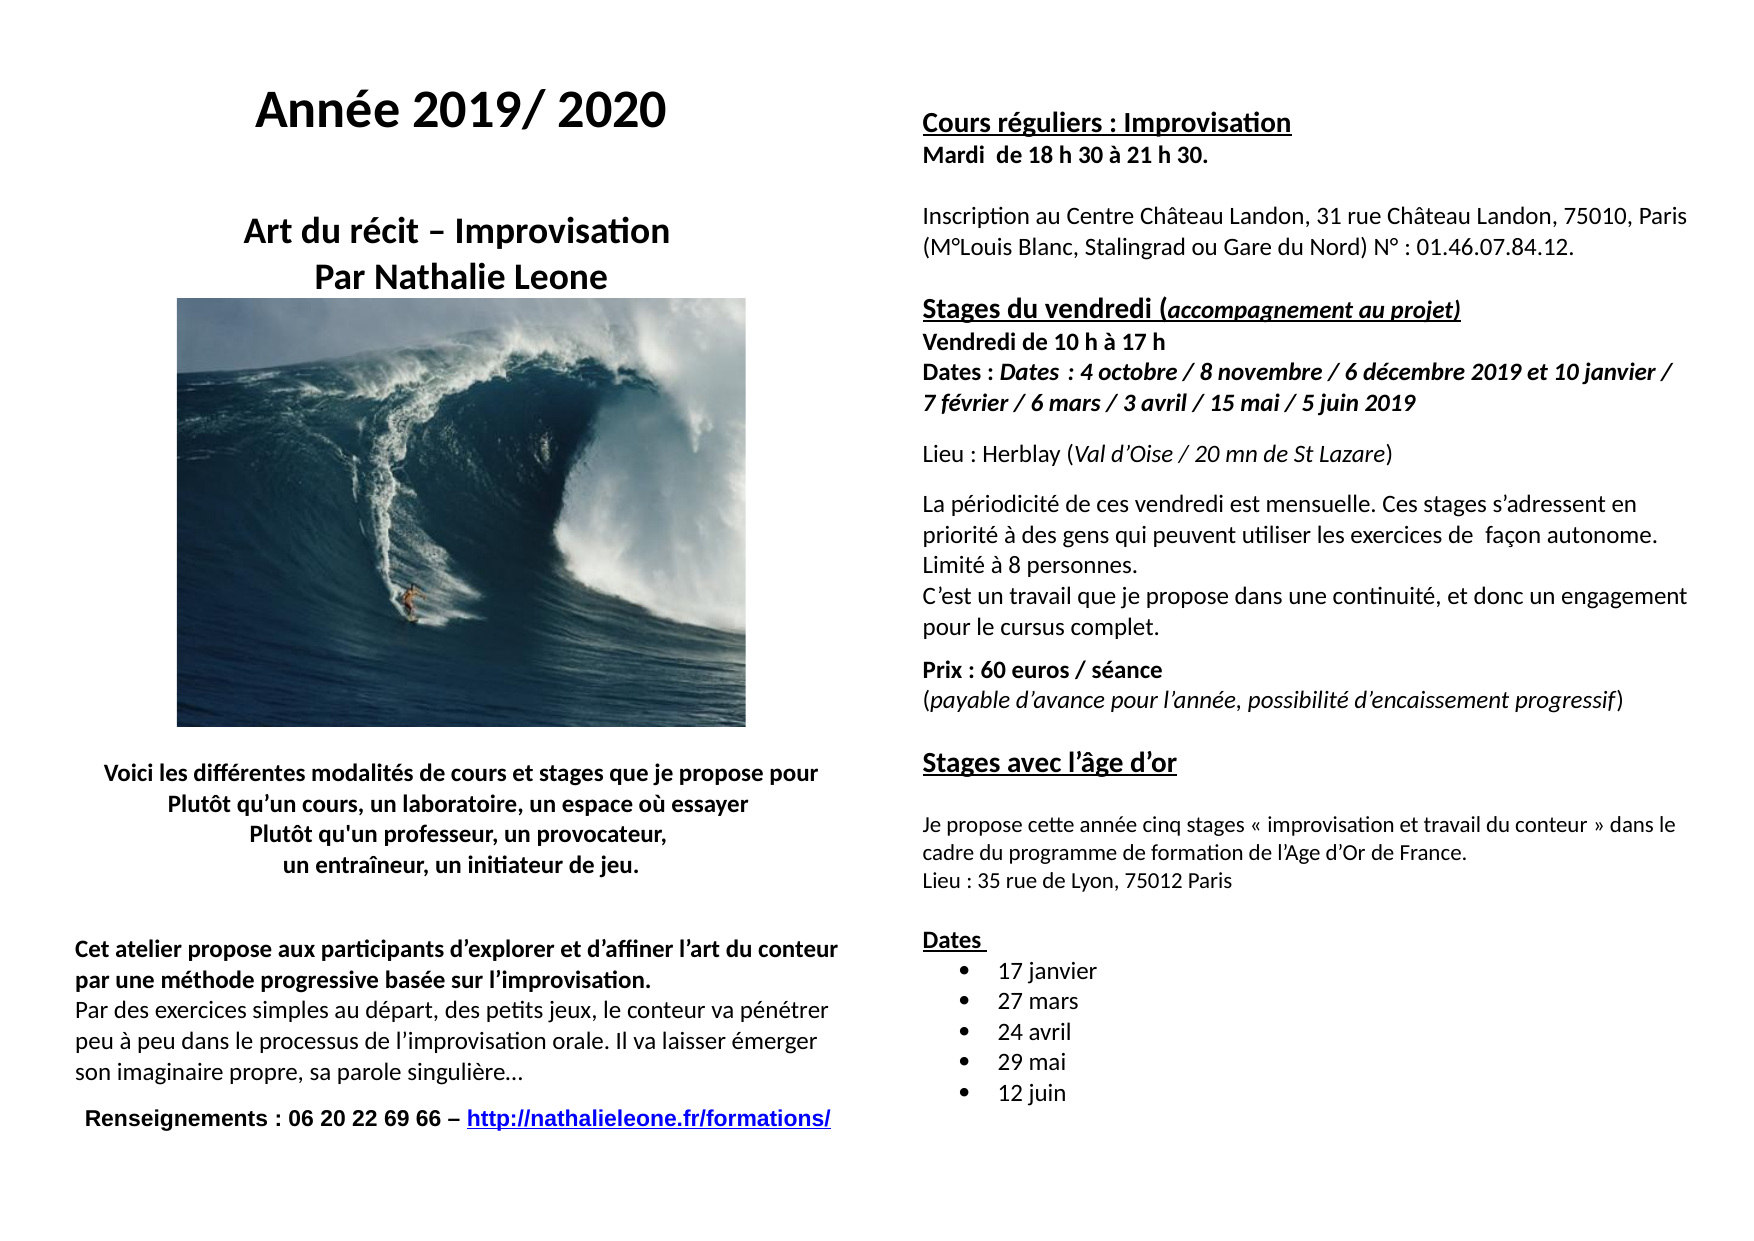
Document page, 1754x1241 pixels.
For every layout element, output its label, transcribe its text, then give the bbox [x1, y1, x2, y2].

subtitle Par Nathalie Leone [75, 253, 847, 299]
subtitle Art du récit – Improvisation [75, 207, 847, 253]
text Renseignements : 06 20 22 69 66 – http://nathalieleone.fr/formations/ [75, 1086, 847, 1137]
text Cet atelier propose aux participants d’explorer et d’affiner l’art du conteur par une méthode progressive basée sur l’improvisation. [75, 933, 847, 994]
text Dates [922, 924, 1695, 955]
text Je propose cette année cinq stages « improvisation et travail du conteur » dans le cadre du programme de formation de l’Age d’Or de France. [922, 810, 1695, 866]
list 24 avril [960, 1016, 1695, 1046]
list 17 janvier [960, 955, 1695, 985]
text Cours réguliers : Improvisation [922, 104, 1695, 139]
text Dates : Dates : 4 octobre / 8 novembre / 6 décembre 2019 et 10 janvier / [922, 356, 1695, 387]
list 12 juin [960, 1077, 1695, 1107]
text Prix : 60 euros / séance [922, 654, 1695, 684]
list 29 mai [960, 1046, 1695, 1077]
text C’est un travail que je propose dans une continuité, et donc un engagement pour le cursus complet. [922, 580, 1695, 641]
list 27 mars [960, 985, 1695, 1016]
text Voici les différentes modalités de cours et stages que je propose pour Plutôt qu’un cours, un laboratoire, un espace où essayer [75, 757, 847, 818]
text Par des exercices simples au départ, des petits jeux, le conteur va pénétrer peu à peu dans le processus de l’improvisation orale. Il va laisser émerger son imaginaire propre, sa parole singulière… [75, 994, 847, 1086]
text un entraîneur, un initiateur de jeu. [75, 849, 847, 879]
text (payable d’avance pour l’année, possibilité d’encaissement progressif) [922, 684, 1695, 715]
text Lieu : Herblay (Val d’Oise / 20 mn de St Lazare) [922, 438, 1695, 468]
text Inscription au Centre Château Landon, 31 rue Château Landon, 75010, Paris (M°Louis Blanc, Stalingrad ou Gare du Nord) N° : 01.46.07.84.12. [922, 200, 1695, 261]
text La périodicité de ces vendredi est mensuelle. Ces stages s’adressent en priorité à des gens qui peuvent utiliser les exercices de façon autonome. Limité à 8 personnes. [922, 488, 1695, 580]
text Vendredi de 10 h à 17 h [922, 326, 1695, 356]
text Mardi de 18 h 30 à 21 h 30. [922, 139, 1695, 170]
text Stages avec l’âge d’or [922, 744, 1695, 779]
text Stages du vendredi (accompagnement au projet) [922, 290, 1695, 326]
text Lieu : 35 rue de Lyon, 75012 Paris [922, 866, 1695, 894]
text 7 février / 6 mars / 3 avril / 15 mai / 5 juin 2019 [922, 387, 1695, 417]
subtitle Année 2019/ 2020 [75, 75, 847, 141]
picture [176, 298, 746, 727]
text Plutôt qu'un professeur, un provocateur, [75, 818, 847, 849]
